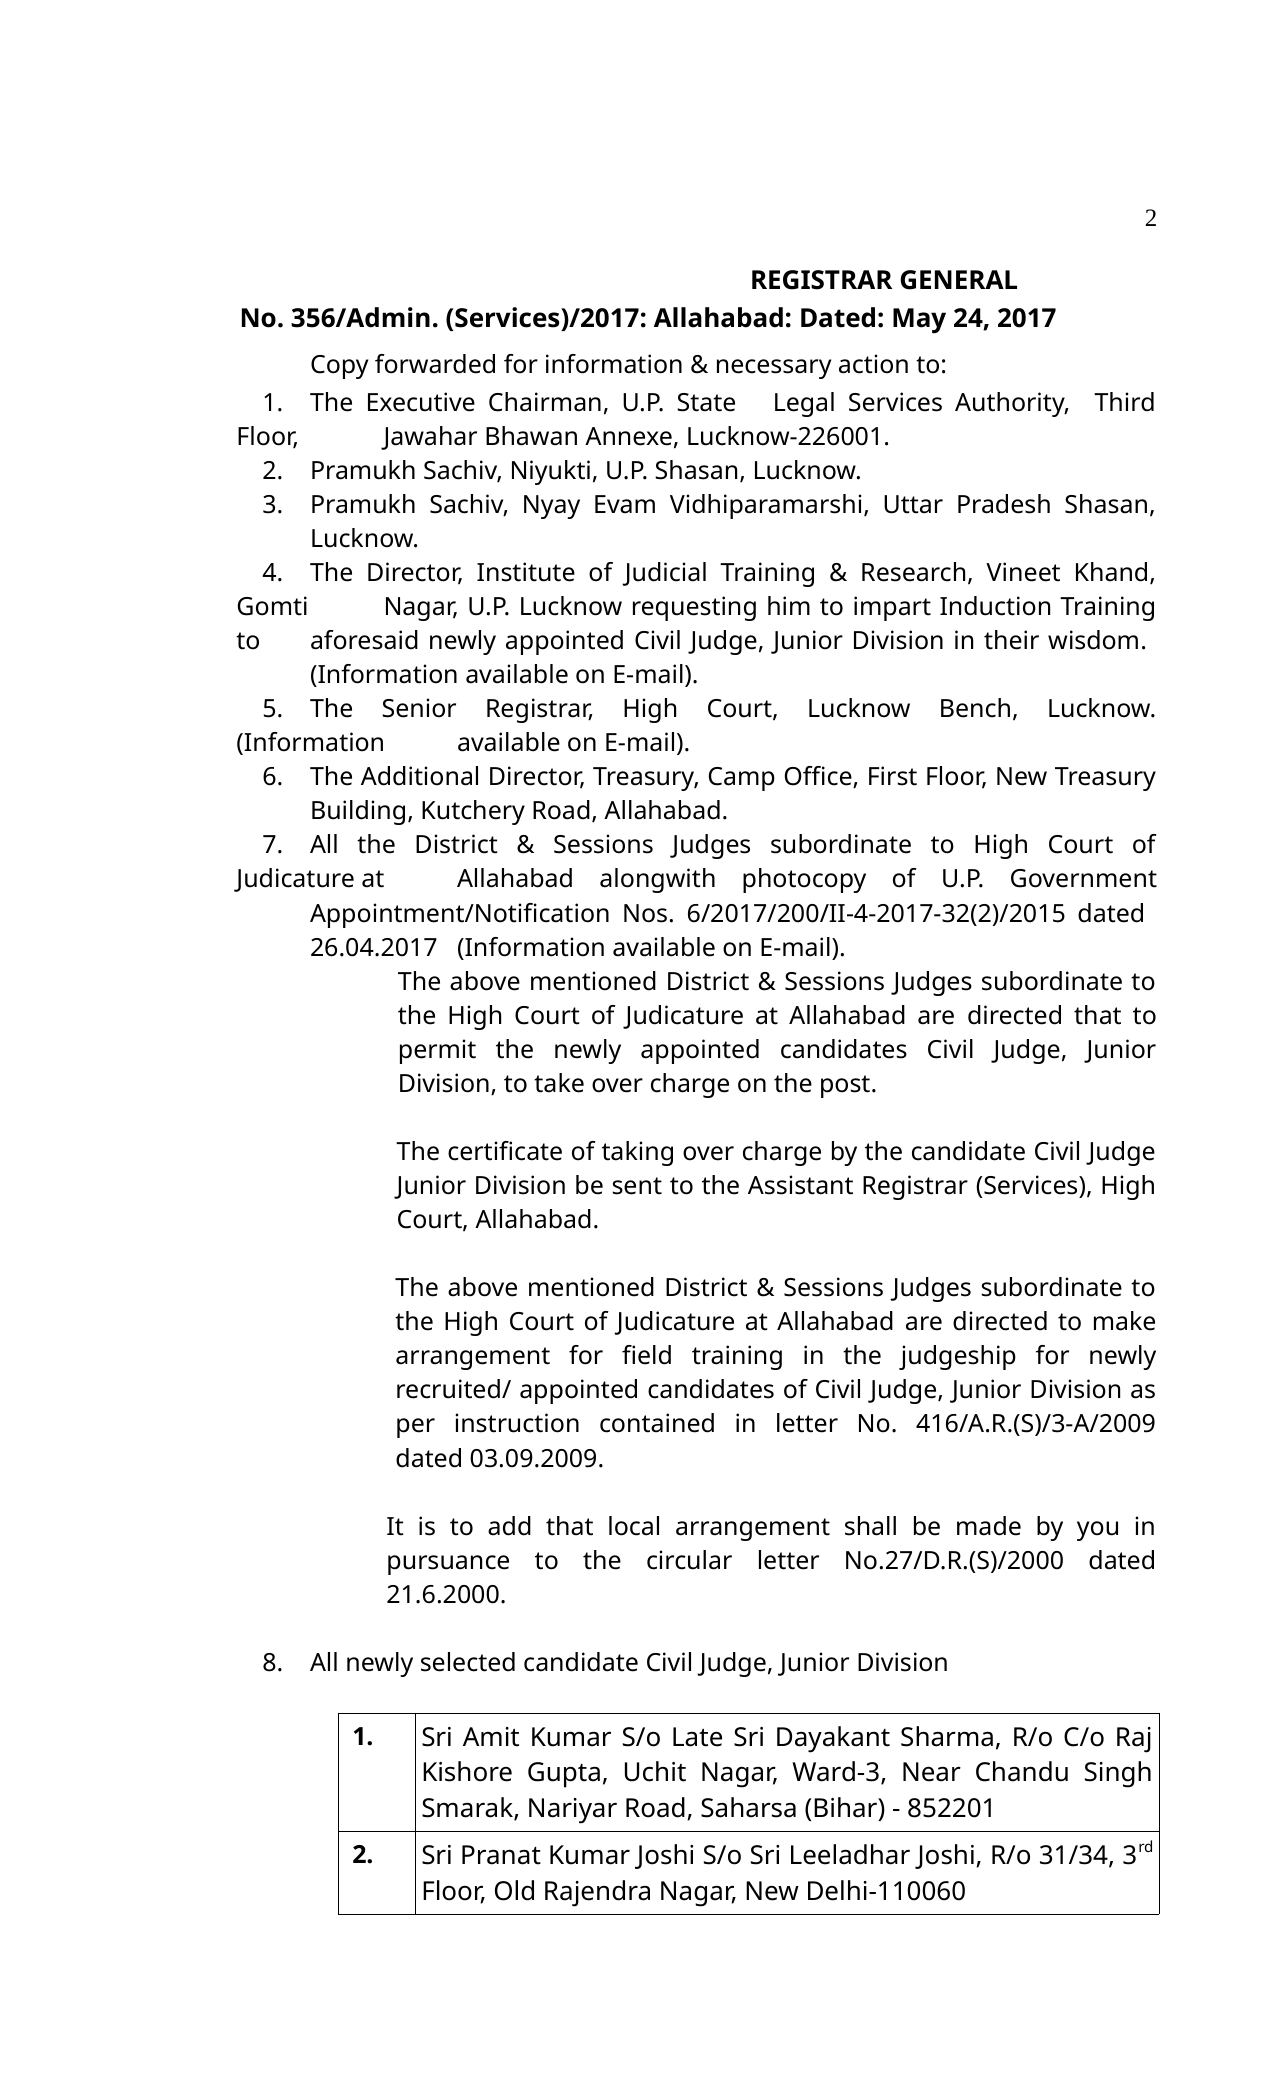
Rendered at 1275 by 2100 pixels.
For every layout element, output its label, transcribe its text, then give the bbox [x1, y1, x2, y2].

table_header Sri Amit Kumar S/o Late Sri Dayakant Sharma, R/o C/o Raj Kishore Gupta, Uchit Nagar, Ward-3, Near Chandu Singh Smarak, Nariyar Road, Saharsa (Bihar) - 852201 [416, 1714, 1159, 1831]
text 3. Pramukh Sachiv, Nyay Evam Vidhiparamarshi, Uttar Pradesh Shasan, Lucknow. [236, 486, 1157, 554]
text 5. The Senior Registrar, High Court, Lucknow Bench, Lucknow. (Information available on E-mail). [236, 691, 1157, 759]
text Copy forwarded for information & necessary action to: [236, 344, 1157, 381]
list It is to add that local arrangement shall be made by you in pursuance to the circular letter No.27/D.R.(S)/2000 dated 21.6.2000. [349, 1508, 1157, 1611]
list The above mentioned District & Sessions Judges subordinate to the High Court of Judicature at Allahabad are directed that to permit the newly appointed candidates Civil Judge, Junior Division, to take over charge on the post. [398, 963, 1157, 1099]
text REGISTRAR GENERAL [236, 261, 1157, 297]
text 8. All newly selected candidate Civil Judge, Junior Division [236, 1644, 1157, 1679]
text No. 356/Admin. (Services)/2017: Allahabad: Dated: May 24, 2017 [239, 300, 1157, 335]
text 4. The Director, Institute of Judicial Training & Research, Vineet Khand, Gomti Nagar, U.P. Lucknow requesting him to impart Induction Training to aforesaid newly appointed Civil Judge, Junior Division in their wisdom. (Information available on E-mail). [236, 554, 1157, 691]
text 1. The Executive Chairman, U.P. State Legal Services Authority, Third Floor, Jawahar Bhawan Annexe, Lucknow-226001. [236, 384, 1157, 452]
text 6. The Additional Director, Treasury, Camp Office, First Floor, New Treasury Building, Kutchery Road, Allahabad. [236, 759, 1157, 827]
table_cell Sri Pranat Kumar Joshi S/o Sri Leeladhar Joshi, R/o 31/34, 3rd Floor, Old Rajendra Nagar, New Delhi-110060 [416, 1832, 1159, 1913]
table_header [339, 1714, 415, 1831]
text 2. Pramukh Sachiv, Niyukti, U.P. Shasan, Lucknow. [236, 452, 1157, 486]
text 7. All the District & Sessions Judges subordinate to High Court of Judicature at Allahabad alongwith photocopy of U.P. Government Appointment/Notification Nos. 6/2017/200/II-4-2017-32(2)/2015 dated 26.04.2017 (Information available on E-mail). [236, 827, 1157, 963]
list The certificate of taking over charge by the candidate Civil Judge Junior Division be sent to the Assistant Registrar (Services), High Court, Allahabad. [395, 1134, 1157, 1236]
table_cell [339, 1832, 415, 1913]
list The above mentioned District & Sessions Judges subordinate to the High Court of Judicature at Allahabad are directed to make arrangement for field training in the judgeship for newly recruited/ appointed candidates of Civil Judge, Junior Division as per instruction contained in letter No. 416/A.R.(S)/3-A/2009 dated 03.09.2009. [395, 1270, 1157, 1474]
